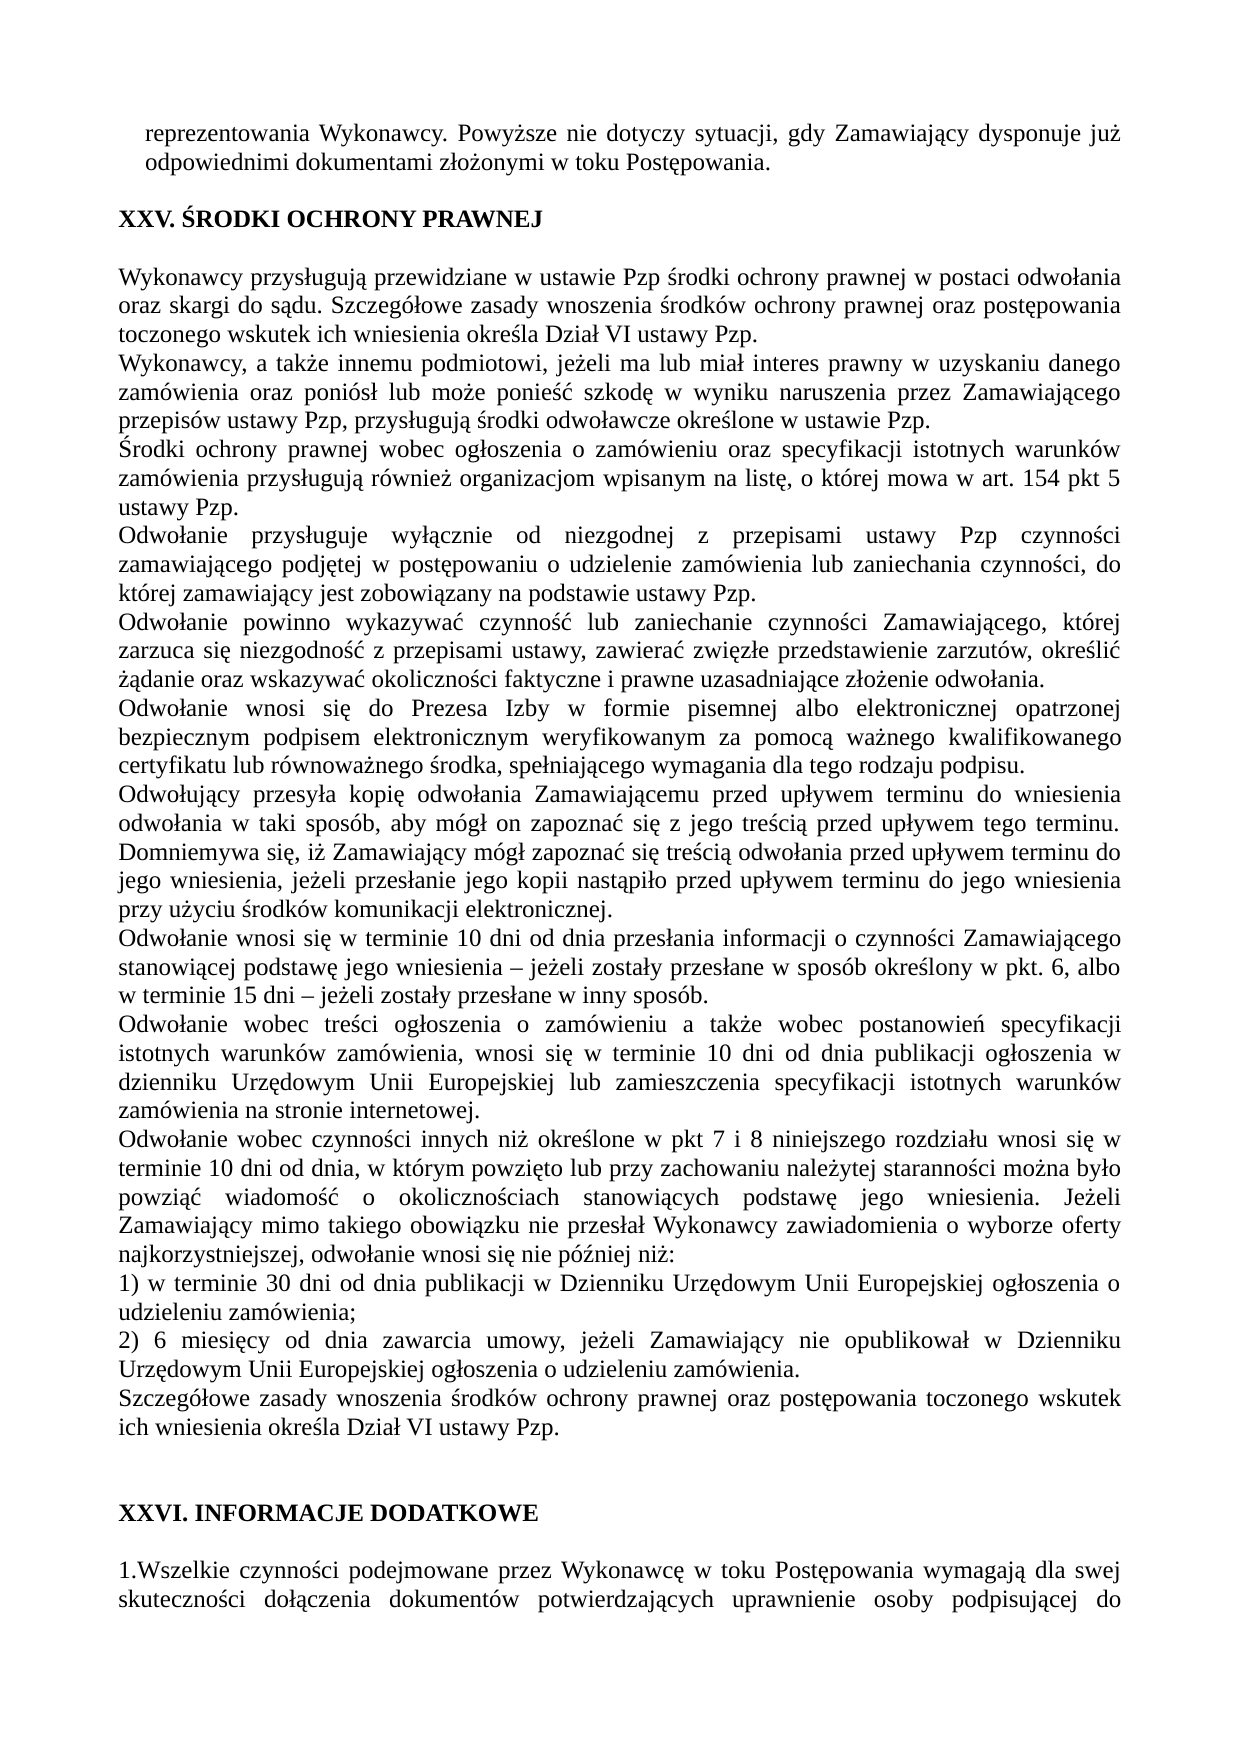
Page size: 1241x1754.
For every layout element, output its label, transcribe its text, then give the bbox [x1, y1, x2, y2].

text Szczegółowe zasady wnoszenia środków ochrony prawnej oraz postępowania toczonego wskutek ich wniesienia określa Dział VI ustawy Pzp. [118, 1383, 1122, 1441]
text Odwołanie wobec czynności innych niż określone w pkt 7 i 8 niniejszego rozdziału wnosi się w terminie 10 dni od dnia, w którym powzięto lub przy zachowaniu należytej staranności można było powziąć wiadomość o okolicznościach stanowiących podstawę jego wniesienia. Jeżeli Zamawiający mimo takiego obowiązku nie przesłał Wykonawcy zawiadomienia o wyborze oferty najkorzystniejszej, odwołanie wnosi się nie później niż: [118, 1124, 1122, 1268]
list 1.Wszelkie czynności podejmowane przez Wykonawcę w toku Postępowania wymagają dla swej skuteczności dołączenia dokumentów potwierdzających uprawnienie osoby podpisującej do [118, 1556, 1122, 1613]
text Środki ochrony prawnej wobec ogłoszenia o zamówieniu oraz specyfikacji istotnych warunków zamówienia przysługują również organizacjom wpisanym na listę, o której mowa w art. 154 pkt 5 ustawy Pzp. [118, 434, 1122, 521]
text 1) w terminie 30 dni od dnia publikacji w Dzienniku Urzędowym Unii Europejskiej ogłoszenia o udzieleniu zamówienia; [118, 1268, 1122, 1326]
text Odwołanie przysługuje wyłącznie od niezgodnej z przepisami ustawy Pzp czynności zamawiającego podjętej w postępowaniu o udzielenie zamówienia lub zaniechania czynności, do której zamawiający jest zobowiązany na podstawie ustawy Pzp. [118, 521, 1122, 607]
text Odwołanie wobec treści ogłoszenia o zamówieniu a także wobec postanowień specyfikacji istotnych warunków zamówienia, wnosi się w terminie 10 dni od dnia publikacji ogłoszenia w dzienniku Urzędowym Unii Europejskiej lub zamieszczenia specyfikacji istotnych warunków zamówienia na stronie internetowej. [118, 1009, 1122, 1124]
text XXV. ŚRODKI OCHRONY PRAWNEJ [118, 204, 1122, 233]
text Odwołanie wnosi się do Prezesa Izby w formie pisemnej albo elektronicznej opatrzonej bezpiecznym podpisem elektronicznym weryfikowanym za pomocą ważnego kwalifikowanego certyfikatu lub równoważnego środka, spełniającego wymagania dla tego rodzaju podpisu. [118, 693, 1122, 779]
text XXVI. INFORMACJE DODATKOWE [118, 1498, 1122, 1527]
text Odwołanie wnosi się w terminie 10 dni od dnia przesłania informacji o czynności Zamawiającego stanowiącej podstawę jego wniesienia – jeżeli zostały przesłane w sposób określony w pkt. 6, albo w terminie 15 dni – jeżeli zostały przesłane w inny sposób. [118, 923, 1122, 1009]
text 2) 6 miesięcy od dnia zawarcia umowy, jeżeli Zamawiający nie opublikował w Dzienniku Urzędowym Unii Europejskiej ogłoszenia o udzieleniu zamówienia. [118, 1326, 1122, 1383]
text Wykonawcy, a także innemu podmiotowi, jeżeli ma lub miał interes prawny w uzyskaniu danego zamówienia oraz poniósł lub może ponieść szkodę w wyniku naruszenia przez Zamawiającego przepisów ustawy Pzp, przysługują środki odwoławcze określone w ustawie Pzp. [118, 348, 1122, 434]
text Odwołanie powinno wykazywać czynność lub zaniechanie czynności Zamawiającego, której zarzuca się niezgodność z przepisami ustawy, zawierać zwięzłe przedstawienie zarzutów, określić żądanie oraz wskazywać okoliczności faktyczne i prawne uzasadniające złożenie odwołania. [118, 607, 1122, 693]
text Wykonawcy przysługują przewidziane w ustawie Pzp środki ochrony prawnej w postaci odwołania oraz skargi do sądu. Szczegółowe zasady wnoszenia środków ochrony prawnej oraz postępowania toczonego wskutek ich wniesienia określa Dział VI ustawy Pzp. [118, 262, 1122, 348]
text reprezentowania Wykonawcy. Powyższe nie dotyczy sytuacji, gdy Zamawiający dysponuje już odpowiednimi dokumentami złożonymi w toku Postępowania. [120, 118, 1122, 176]
text Odwołujący przesyła kopię odwołania Zamawiającemu przed upływem terminu do wniesienia odwołania w taki sposób, aby mógł on zapoznać się z jego treścią przed upływem tego terminu. Domniemywa się, iż Zamawiający mógł zapoznać się treścią odwołania przed upływem terminu do jego wniesienia, jeżeli przesłanie jego kopii nastąpiło przed upływem terminu do jego wniesienia przy użyciu środków komunikacji elektronicznej. [118, 779, 1122, 923]
